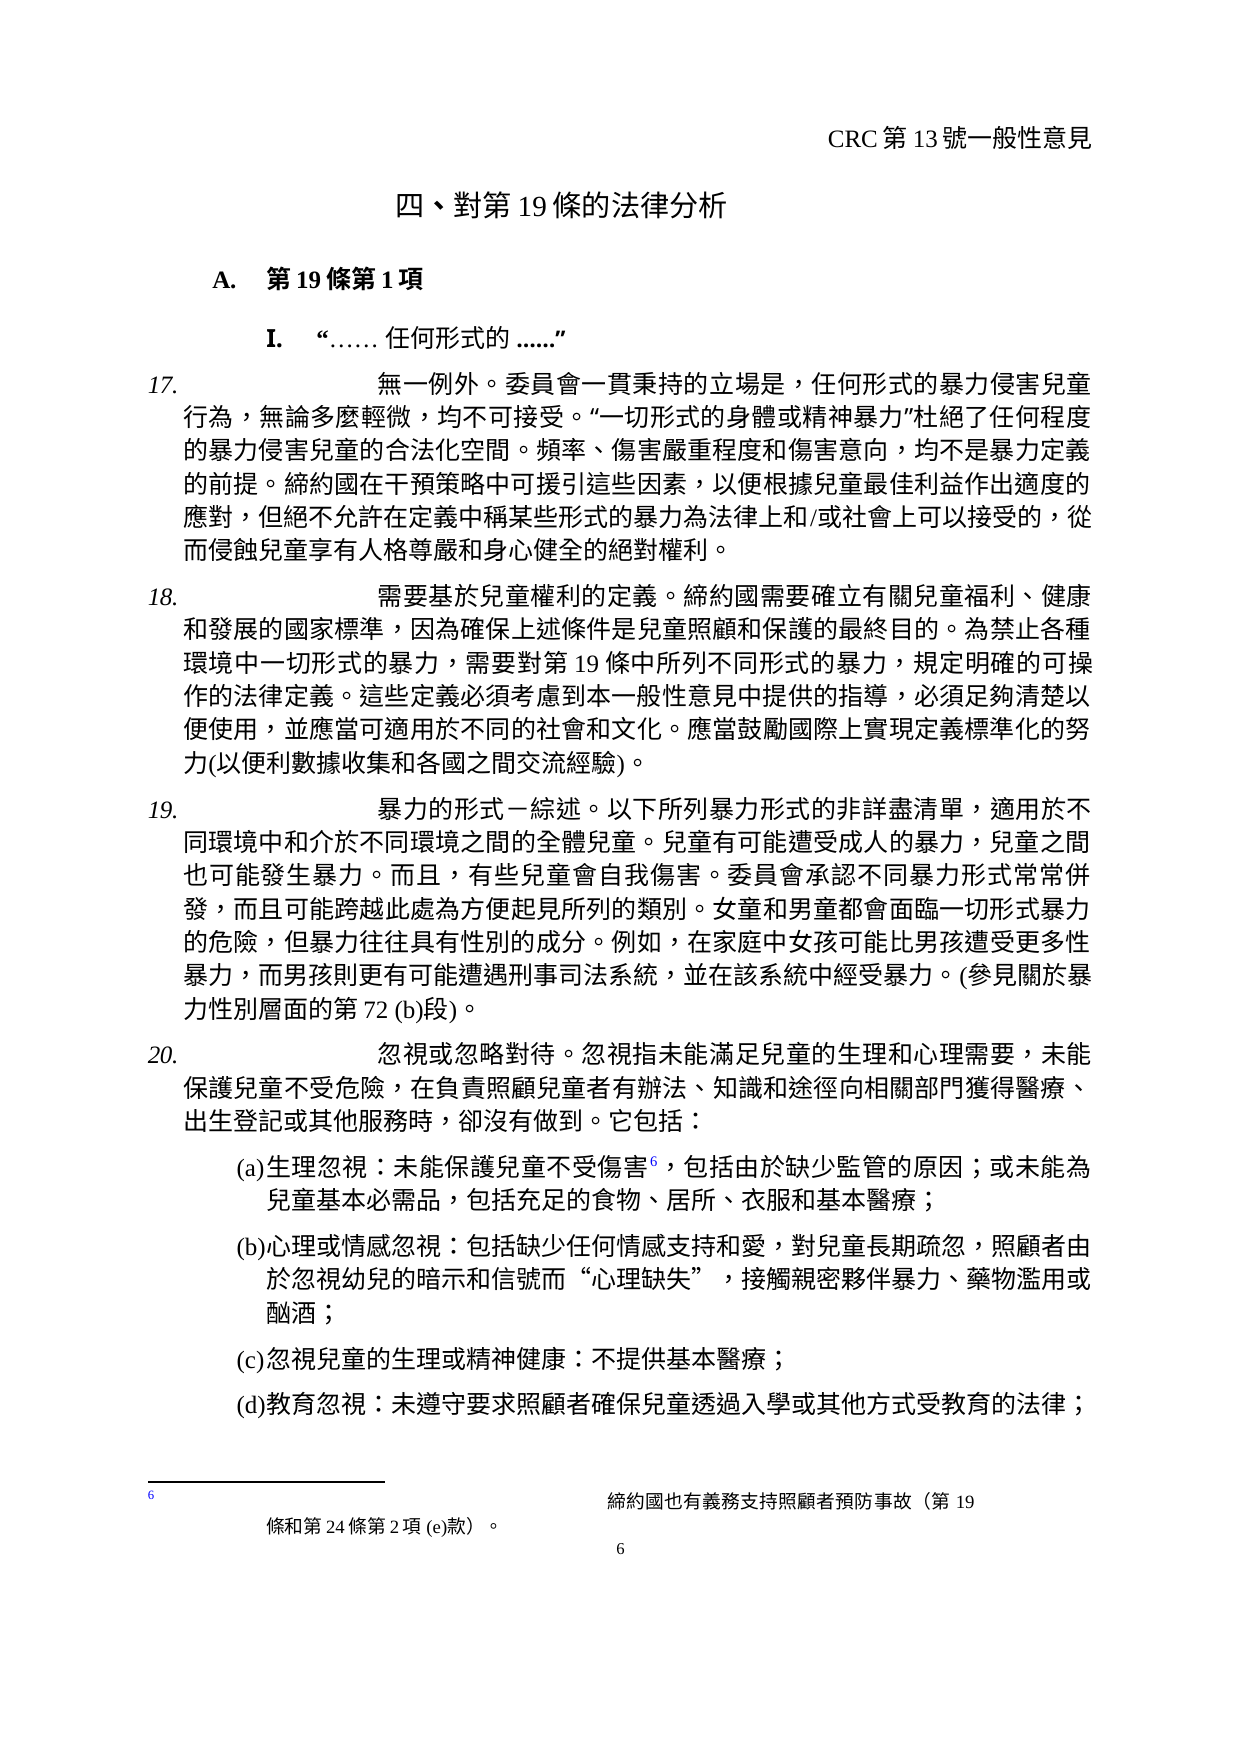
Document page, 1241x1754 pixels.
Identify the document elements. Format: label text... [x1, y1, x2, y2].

list 締約國也有義務支持照顧者預防事故（第19條和第24條第2項 (e)款）。 [148, 1488, 974, 1538]
list 教育忽視：未遵守要求照顧者確保兒童透過入學或其他方式受教育的法律； [236, 1387, 1093, 1421]
list 需要基於兒童權利的定義。締約國需要確立有關兒童福利、健康和發展的國家標準，因為確保上述條件是兒童照顧和保護的最終目的。為禁止各種環境中一切形式的暴力，需要對第19條中所列不同形式的暴力，規定明確的可操作的法律定義。這些定義必須考慮到本一般性意見中提供的指導，必須足夠清楚以便使用，並應當可適用於不同的社會和文化。應當鼓勵國際上實現定義標準化的努力(以便利數據收集和各國之間交流經驗)。 [148, 579, 1093, 779]
subtitle “…… 任何形式的 ……” [266, 321, 1092, 354]
list 忽視或忽略對待。忽視指未能滿足兒童的生理和心理需要，未能保護兒童不受危險，在負責照顧兒童者有辦法、知識和途徑向相關部門獲得醫療、出生登記或其他服務時，卻沒有做到。它包括： [148, 1037, 1093, 1137]
list 心理或情感忽視：包括缺少任何情感支持和愛，對兒童長期疏忽，照顧者由於忽視幼兒的暗示和信號而“心理缺失”，接觸親密夥伴暴力、藥物濫用或酗酒； [236, 1229, 1093, 1329]
list 生理忽視：未能保護兒童不受傷害，包括由於缺少監管的原因；或未能為兒童基本必需品，包括充足的食物、居所、衣服和基本醫療； [236, 1150, 1093, 1216]
subtitle A. 第19條第1項 [148, 262, 974, 296]
list 暴力的形式－綜述。以下所列暴力形式的非詳盡清單，適用於不同環境中和介於不同環境之間的全體兒童。兒童有可能遭受成人的暴力，兒童之間也可能發生暴力。而且，有些兒童會自我傷害。委員會承認不同暴力形式常常併發，而且可能跨越此處為方便起見所列的類別。女童和男童都會面臨一切形式暴力的危險，但暴力往往具有性別的成分。例如，在家庭中女孩可能比男孩遭受更多性暴力，而男孩則更有可能遭遇刑事司法系統，並在該系統中經受暴力。(參見關於暴力性別層面的第72 (b)段)。 [148, 791, 1093, 1025]
list 無一例外。委員會一貫秉持的立場是，任何形式的暴力侵害兒童行為，無論多麼輕微，均不可接受。“一切形式的身體或精神暴力”杜絕了任何程度的暴力侵害兒童的合法化空間。頻率、傷害嚴重程度和傷害意向，均不是暴力定義的前提。締約國在干預策略中可援引這些因素，以便根據兒童最佳利益作出適度的應對，但絕不允許在定義中稱某些形式的暴力為法律上和/或社會上可以接受的，從而侵蝕兒童享有人格尊嚴和身心健全的絕對權利。 [148, 366, 1093, 566]
subtitle 四、 對第19條的法律分析 [148, 183, 974, 225]
list 忽視兒童的生理或精神健康：不提供基本醫療； [236, 1341, 1093, 1375]
